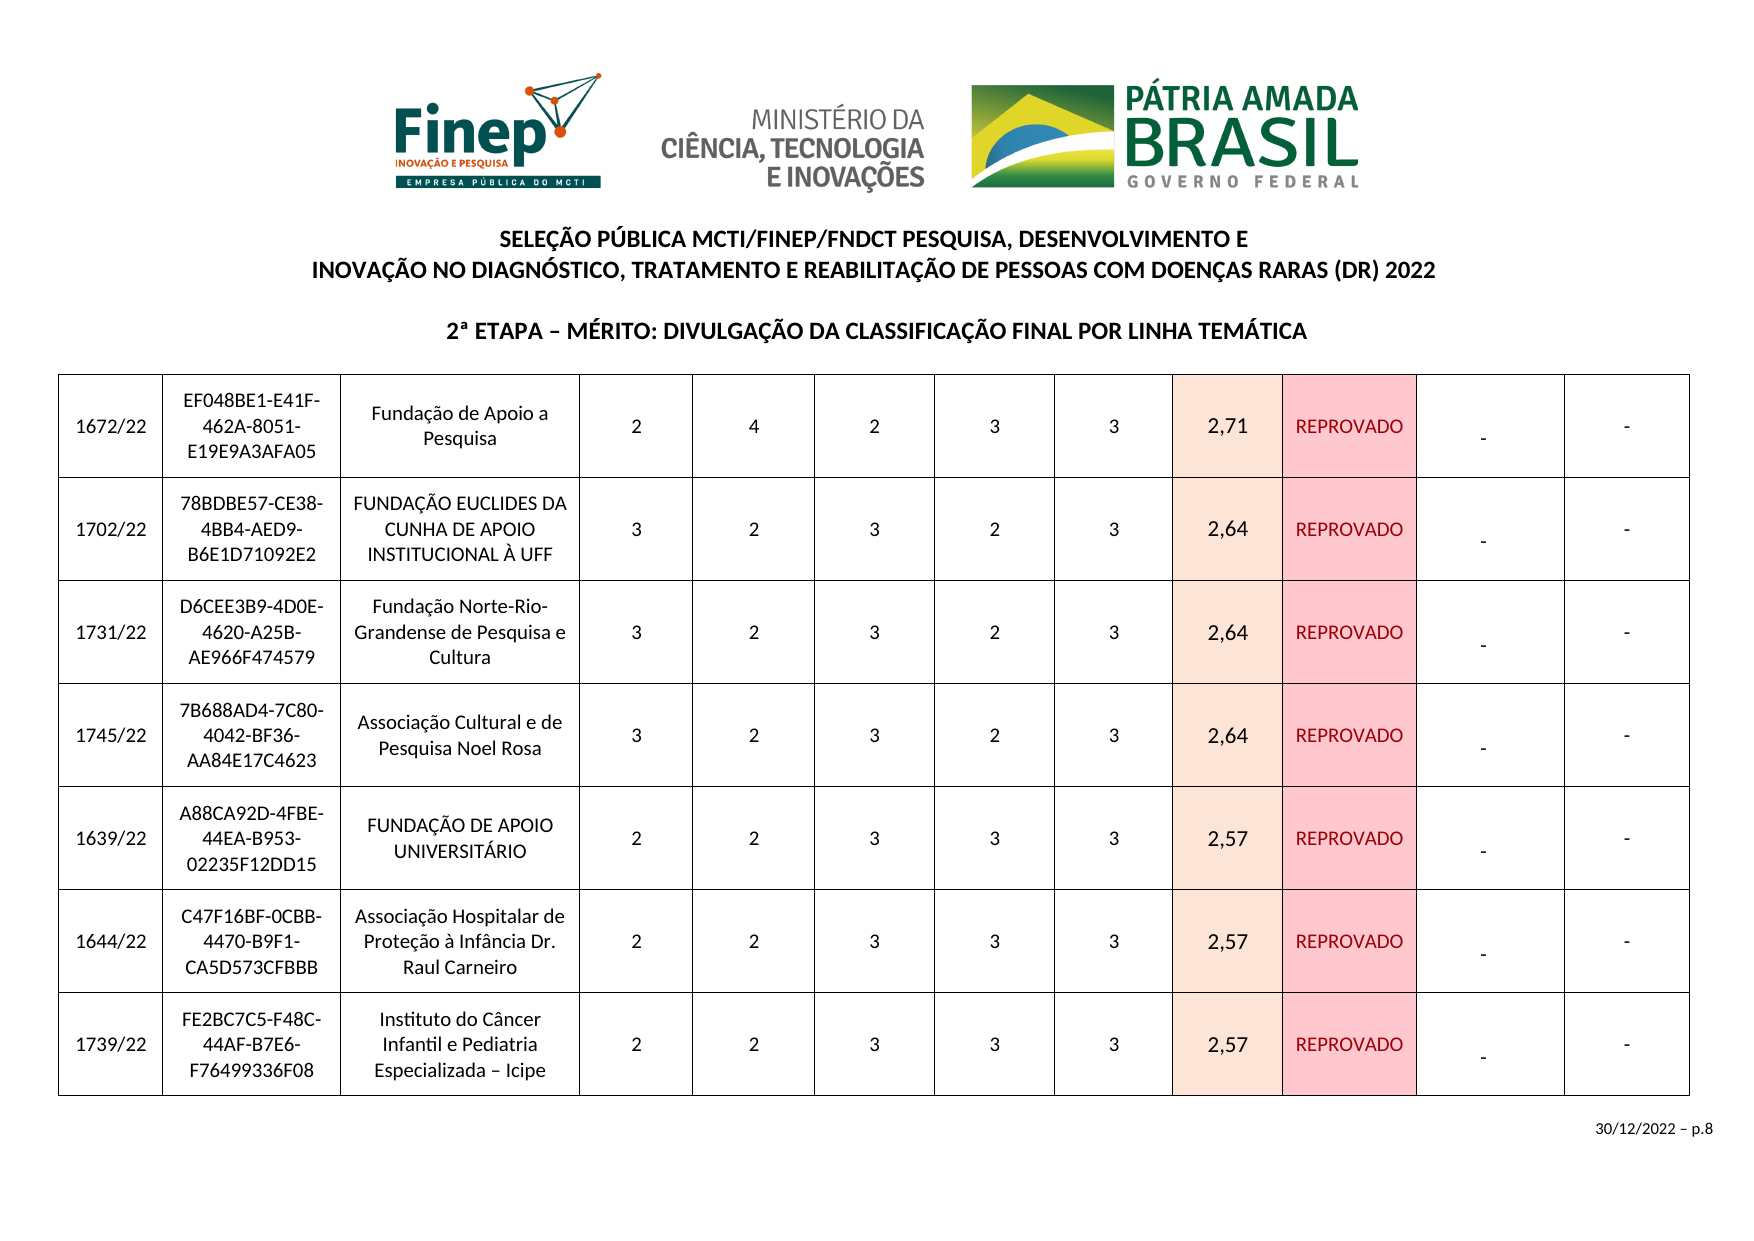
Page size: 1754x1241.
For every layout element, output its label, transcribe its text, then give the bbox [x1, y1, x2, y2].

table_cell 3 [1055, 787, 1172, 889]
table_cell 2 [935, 581, 1054, 683]
table_cell 3 [580, 581, 692, 683]
table_cell 2 [935, 478, 1054, 580]
table_cell 2,57 [1173, 787, 1282, 889]
table_cell 1731/22 [59, 581, 162, 683]
table_cell 2,71 [1173, 375, 1282, 477]
table_cell - [1417, 890, 1564, 992]
table_cell Instituto do Câncer Infantil e Pediatria Especializada – Icipe [341, 993, 579, 1095]
table_cell 3 [1055, 375, 1172, 477]
table_cell 2 [580, 787, 692, 889]
table_cell 3 [935, 787, 1054, 889]
table_cell 2 [693, 993, 814, 1095]
table_cell - [1565, 684, 1689, 786]
table_cell 3 [815, 787, 934, 889]
table_cell 1639/22 [59, 787, 162, 889]
table_cell 2 [580, 890, 692, 992]
table_cell FUNDAÇÃO EUCLIDES DA CUNHA DE APOIO INSTITUCIONAL À UFF [341, 478, 579, 580]
table_cell Fundação Norte-Rio-Grandense de Pesquisa e Cultura [341, 581, 579, 683]
table_cell 1745/22 [59, 684, 162, 786]
table_cell 3 [815, 993, 934, 1095]
table_cell Associação Hospitalar de Proteção à Infância Dr. Raul Carneiro [341, 890, 579, 992]
table_cell 2 [580, 993, 692, 1095]
table_cell 3 [815, 581, 934, 683]
table_cell 2 [935, 684, 1054, 786]
table_cell REPROVADO [1283, 787, 1416, 889]
table_cell 3 [935, 993, 1054, 1095]
table_cell 78BDBE57-CE38-4BB4-AED9-B6E1D71092E2 [163, 478, 340, 580]
table_cell 3 [580, 478, 692, 580]
table_cell Fundação de Apoio a Pesquisa [341, 375, 579, 477]
table_cell - [1565, 375, 1689, 477]
table_cell 3 [580, 684, 692, 786]
table_cell - [1417, 478, 1564, 580]
table_cell FE2BC7C5-F48C-44AF-B7E6-F76499336F08 [163, 993, 340, 1095]
table_cell 3 [1055, 890, 1172, 992]
table_cell 1739/22 [59, 993, 162, 1095]
table_cell C47F16BF-0CBB-4470-B9F1-CA5D573CFBBB [163, 890, 340, 992]
table_cell - [1417, 581, 1564, 683]
table_cell FUNDAÇÃO DE APOIO UNIVERSITÁRIO [341, 787, 579, 889]
table_cell 2 [815, 375, 934, 477]
table_cell A88CA92D-4FBE-44EA-B953-02235F12DD15 [163, 787, 340, 889]
table_cell REPROVADO [1283, 478, 1416, 580]
table_cell 3 [815, 684, 934, 786]
table_cell REPROVADO [1283, 375, 1416, 477]
table_cell - [1565, 787, 1689, 889]
table_cell REPROVADO [1283, 890, 1416, 992]
table_cell 3 [1055, 478, 1172, 580]
table_cell 2,64 [1173, 581, 1282, 683]
table_cell 2,57 [1173, 993, 1282, 1095]
table_cell - [1417, 787, 1564, 889]
table_cell - [1565, 478, 1689, 580]
table_cell 2,64 [1173, 684, 1282, 786]
table_cell - [1417, 684, 1564, 786]
table_cell 3 [935, 890, 1054, 992]
table_cell - [1565, 890, 1689, 992]
table_cell 7B688AD4-7C80-4042-BF36-AA84E17C4623 [163, 684, 340, 786]
table_cell 2,64 [1173, 478, 1282, 580]
table_cell 2,57 [1173, 890, 1282, 992]
table_cell D6CEE3B9-4D0E-4620-A25B-AE966F474579 [163, 581, 340, 683]
table_cell REPROVADO [1283, 993, 1416, 1095]
table_cell Associação Cultural e de Pesquisa Noel Rosa [341, 684, 579, 786]
table_cell EF048BE1-E41F-462A-8051-E19E9A3AFA05 [163, 375, 340, 477]
table_cell 2 [693, 478, 814, 580]
table_cell 1644/22 [59, 890, 162, 992]
table_cell - [1565, 581, 1689, 683]
table_cell REPROVADO [1283, 581, 1416, 683]
table_cell - [1417, 375, 1564, 477]
table_cell 3 [1055, 684, 1172, 786]
table_cell 3 [935, 375, 1054, 477]
table_cell - [1565, 993, 1689, 1095]
table_cell 1702/22 [59, 478, 162, 580]
table_cell 2 [693, 581, 814, 683]
table_cell 2 [693, 684, 814, 786]
table_cell 3 [815, 478, 934, 580]
table_cell 3 [815, 890, 934, 992]
table_cell 1672/22 [59, 375, 162, 477]
table_cell REPROVADO [1283, 684, 1416, 786]
table_cell 4 [693, 375, 814, 477]
table_cell 2 [693, 787, 814, 889]
table_cell 3 [1055, 581, 1172, 683]
table_cell 2 [580, 375, 692, 477]
table_cell 3 [1055, 993, 1172, 1095]
table_cell 2 [693, 890, 814, 992]
table_cell - [1417, 993, 1564, 1095]
